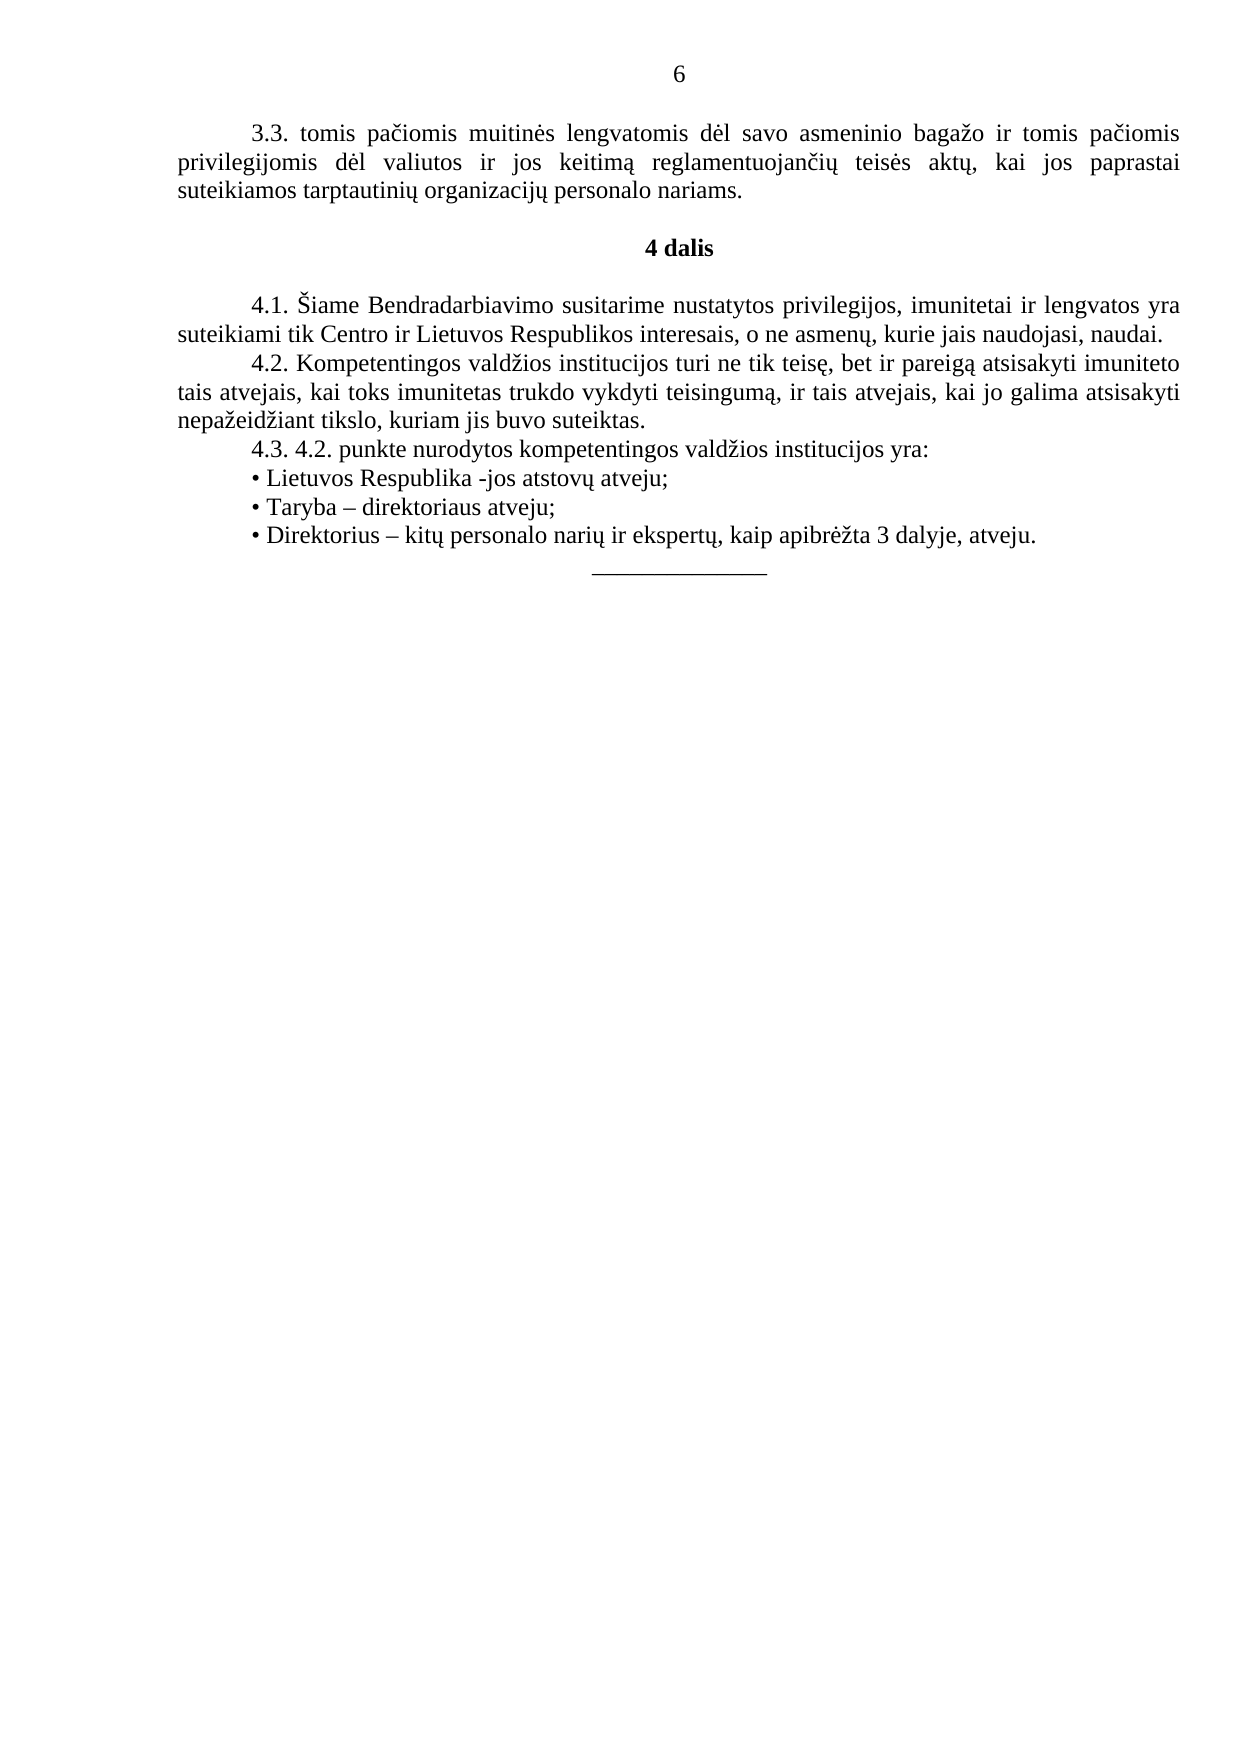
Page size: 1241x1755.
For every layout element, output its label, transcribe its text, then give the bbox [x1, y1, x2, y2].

text 4 dalis [177, 233, 1181, 262]
text • Lietuvos Respublika -jos atstovų atveju; [177, 463, 1181, 492]
text • Taryba – direktoriaus atveju; [177, 492, 1181, 521]
text 4.3. 4.2. punkte nurodytos kompetentingos valdžios institucijos yra: [177, 434, 1181, 463]
text 4.1. Šiame Bendradarbiavimo susitarime nustatytos privilegijos, imunitetai ir lengvatos yra suteikiami tik Centro ir Lietuvos Respublikos interesais, o ne asmenų, kurie jais naudojasi, naudai. [177, 291, 1181, 348]
text ______________ [177, 549, 1181, 578]
text 3.3. tomis pačiomis muitinės lengvatomis dėl savo asmeninio bagažo ir tomis pačiomis privilegijomis dėl valiutos ir jos keitimą reglamentuojančių teisės aktų, kai jos paprastai suteikiamos tarptautinių organizacijų personalo nariams. [177, 118, 1181, 204]
text 4.2. Kompetentingos valdžios institucijos turi ne tik teisę, bet ir pareigą atsisakyti imuniteto tais atvejais, kai toks imunitetas trukdo vykdyti teisingumą, ir tais atvejais, kai jo galima atsisakyti nepažeidžiant tikslo, kuriam jis buvo suteiktas. [177, 348, 1181, 434]
text • Direktorius – kitų personalo narių ir ekspertų, kaip apibrėžta 3 dalyje, atveju. [177, 521, 1181, 549]
